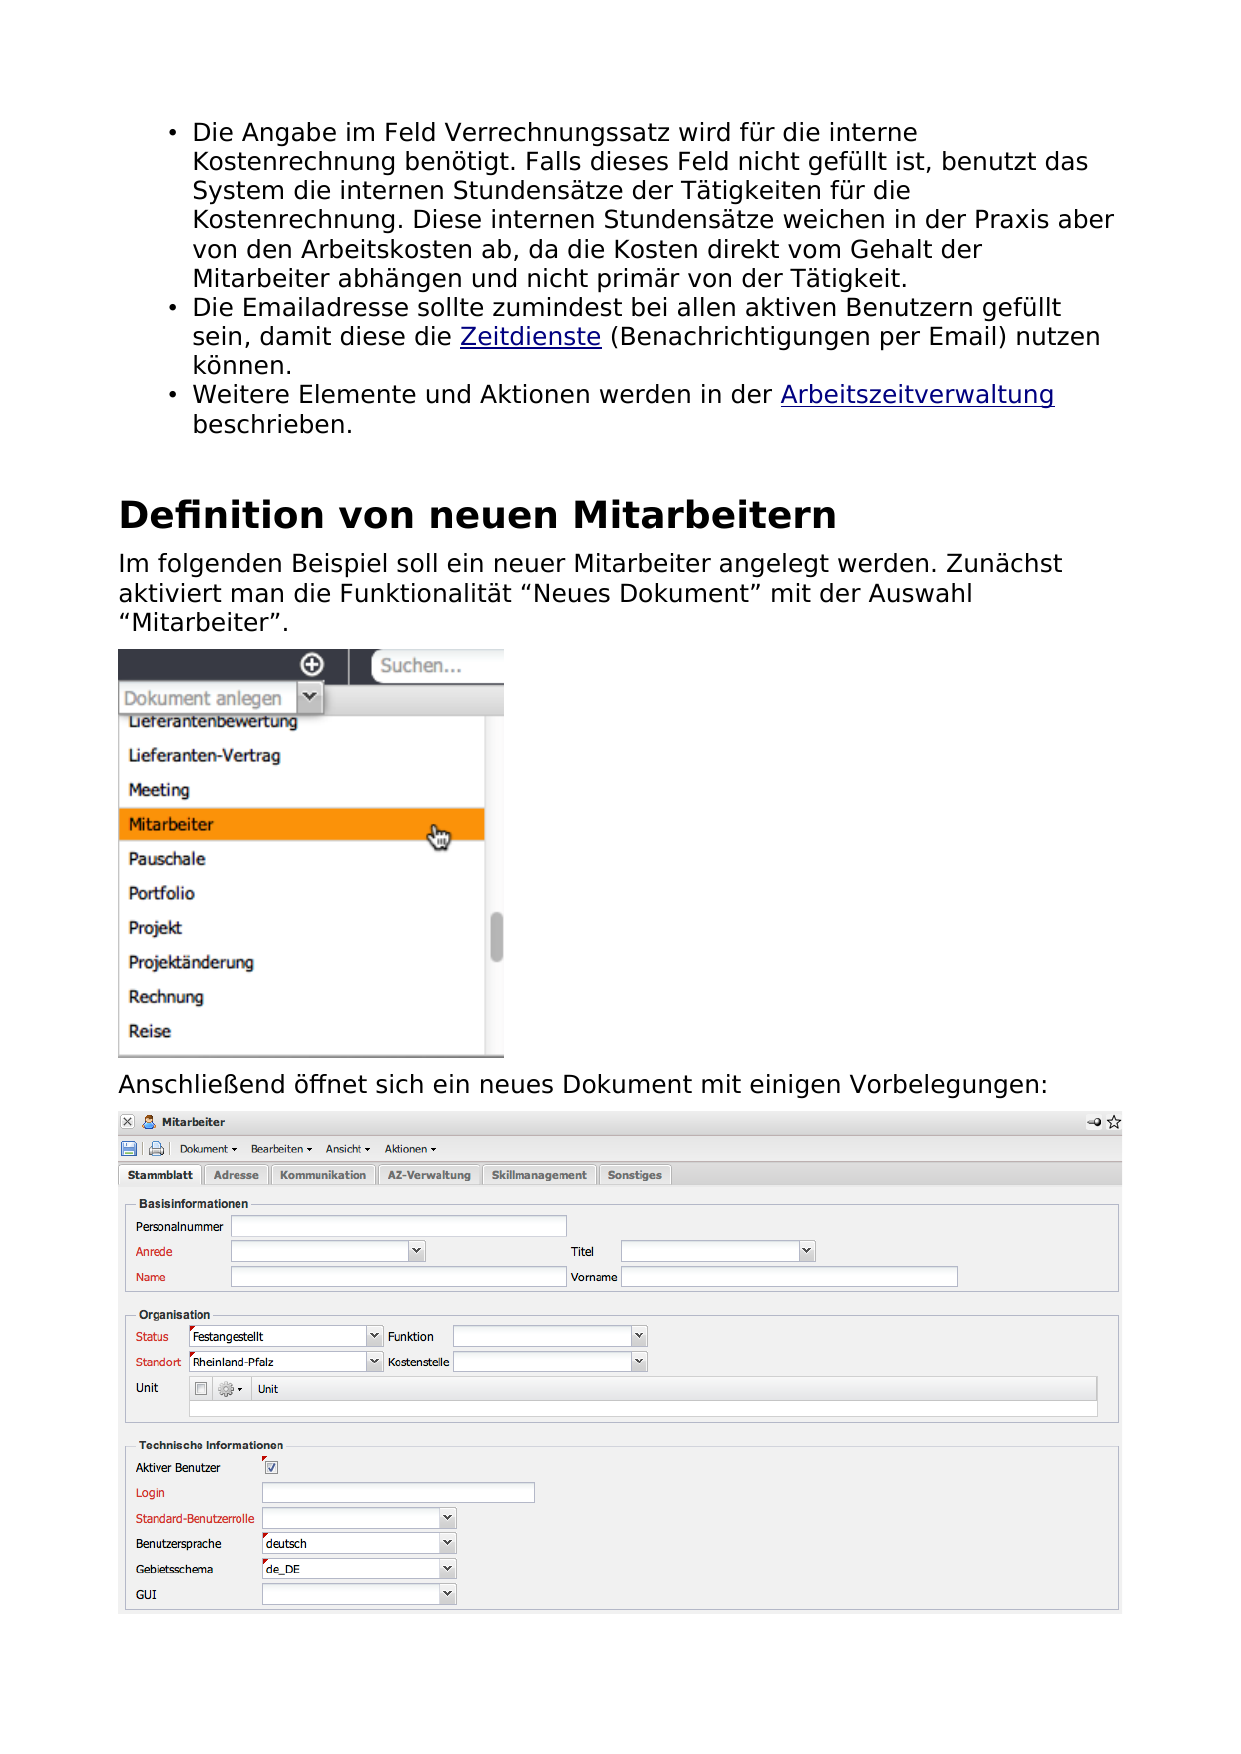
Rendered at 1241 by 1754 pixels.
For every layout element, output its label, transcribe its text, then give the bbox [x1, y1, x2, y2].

text Im folgenden Beispiel soll ein neuer Mitarbeiter angelegt werden. Zunächst aktiviert man die Funktionalität “Neues Dokument” mit der Auswahl “Mitarbeiter”. [118, 549, 1122, 637]
list Die Emailadresse sollte zumindest bei allen aktiven Benutzern gefüllt sein, damit diese die Zeitdienste (Benachrichtigungen per Email) nutzen können. [177, 293, 1122, 381]
list Weitere Elemente und Aktionen werden in der Arbeitszeitverwaltung beschrieben. [177, 381, 1122, 439]
picture [118, 649, 504, 1058]
subtitle Definition von neuen Mitarbeitern [118, 493, 1122, 537]
text Anschließend öffnet sich ein neues Dokument mit einigen Vorbelegungen: [118, 1070, 1122, 1099]
list Die Angabe im Feld Verrechnungssatz wird für die interne Kostenrechnung benötigt. Falls dieses Feld nicht gefüllt ist, benutzt das System die internen Stundensätze der Tätigkeiten für die Kostenrechnung. Diese internen Stundensätze weichen in der Praxis aber von den Arbeitskosten ab, da die Kosten direkt vom Gehalt der Mitarbeiter abhängen und nicht primär von der Tätigkeit. [177, 118, 1122, 293]
picture [118, 1111, 1123, 1614]
